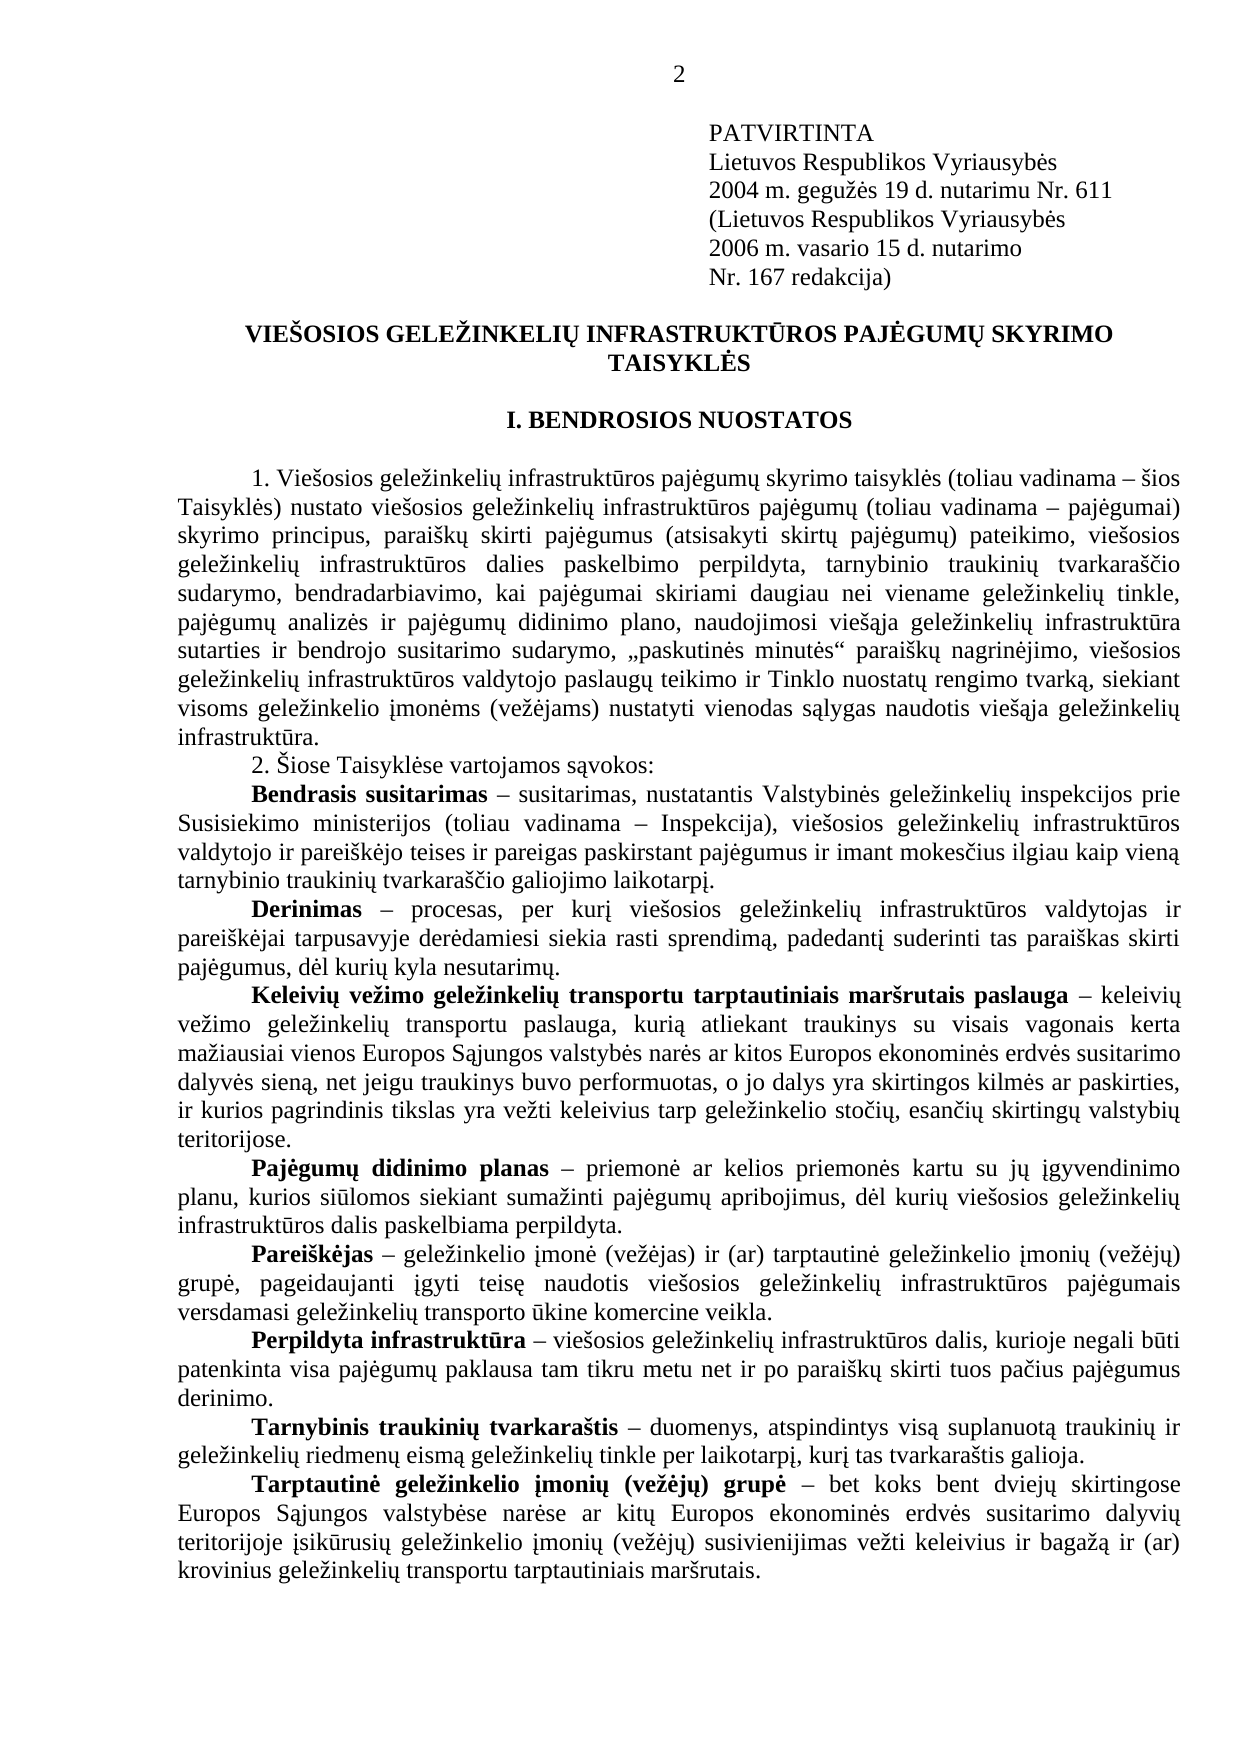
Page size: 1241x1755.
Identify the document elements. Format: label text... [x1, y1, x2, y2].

text Pareiškėjas – geležinkelio įmonė (vežėjas) ir (ar) tarptautinė geležinkelio įmonių (vežėjų) grupė, pageidaujanti įgyti teisę naudotis viešosios geležinkelių infrastruktūros pajėgumais versdamasi geležinkelių transporto ūkine komercine veikla. [177, 1239, 1181, 1326]
text Perpildyta infrastruktūra – viešosios geležinkelių infrastruktūros dalis, kurioje negali būti patenkinta visa pajėgumų paklausa tam tikru metu net ir po paraiškų skirti tuos pačius pajėgumus derinimo. [177, 1326, 1181, 1412]
text 1. Viešosios geležinkelių infrastruktūros pajėgumų skyrimo taisyklės (toliau vadinama – šios Taisyklės) nustato viešosios geležinkelių infrastruktūros pajėgumų (toliau vadinama – pajėgumai) skyrimo principus, paraiškų skirti pajėgumus (atsisakyti skirtų pajėgumų) pateikimo, viešosios geležinkelių infrastruktūros dalies paskelbimo perpildyta, tarnybinio traukinių tvarkaraščio sudarymo, bendradarbiavimo, kai pajėgumai skiriami daugiau nei viename geležinkelių tinkle, pajėgumų analizės ir pajėgumų didinimo plano, naudojimosi viešąja geležinkelių infrastruktūra sutarties ir bendrojo susitarimo sudarymo, „paskutinės minutės“ paraiškų nagrinėjimo, viešosios geležinkelių infrastruktūros valdytojo paslaugų teikimo ir Tinklo nuostatų rengimo tvarką, siekiant visoms geležinkelio įmonėms (vežėjams) nustatyti vienodas sąlygas naudotis viešąja geležinkelių infrastruktūra. [177, 463, 1181, 751]
text Bendrasis susitarimas – susitarimas, nustatantis Valstybinės geležinkelių inspekcijos prie Susisiekimo ministerijos (toliau vadinama – Inspekcija), viešosios geležinkelių infrastruktūros valdytojo ir pareiškėjo teises ir pareigas paskirstant pajėgumus ir imant mokesčius ilgiau kaip vieną tarnybinio traukinių tvarkaraščio galiojimo laikotarpį. [177, 779, 1181, 894]
text Nr. 167 redakcija) [177, 262, 1181, 291]
text Derinimas – procesas, per kurį viešosios geležinkelių infrastruktūros valdytojas ir pareiškėjai tarpusavyje derėdamiesi siekia rasti sprendimą, padedantį suderinti tas paraiškas skirti pajėgumus, dėl kurių kyla nesutarimų. [177, 894, 1181, 981]
text VIEŠOSIOS GELEŽINKELIŲ INFRASTRUKTŪROS PAJĖGUMŲ SKYRIMO TAISYKLĖS [177, 319, 1181, 377]
text Patvirtinta [709, 118, 1181, 147]
text 2004 m. gegužės 19 d. nutarimu Nr. 611 [177, 176, 1181, 204]
text Keleivių vežimo geležinkelių transportu tarptautiniais maršrutais paslauga – keleivių vežimo geležinkelių transportu paslauga, kurią atliekant traukinys su visais vagonais kerta mažiausiai vienos Europos Sąjungos valstybės narės ar kitos Europos ekonominės erdvės susitarimo dalyvės sieną, net jeigu traukinys buvo performuotas, o jo dalys yra skirtingos kilmės ar paskirties, ir kurios pagrindinis tikslas yra vežti keleivius tarp geležinkelio stočių, esančių skirtingų valstybių teritorijose. [177, 981, 1181, 1153]
text 2006 m. vasario 15 d. nutarimo [177, 233, 1181, 262]
text 2. Šiose Taisyklėse vartojamos sąvokos: [177, 751, 1181, 779]
text (Lietuvos Respublikos Vyriausybės [177, 204, 1181, 233]
text I. BENDROSIOS NUOSTATOS [177, 406, 1181, 434]
text Lietuvos Respublikos Vyriausybės [177, 147, 1181, 176]
text Tarptautinė geležinkelio įmonių (vežėjų) grupė – bet koks bent dviejų skirtingose Europos Sąjungos valstybėse narėse ar kitų Europos ekonominės erdvės susitarimo dalyvių teritorijoje įsikūrusių geležinkelio įmonių (vežėjų) susivienijimas vežti keleivius ir bagažą ir (ar) krovinius geležinkelių transportu tarptautiniais maršrutais. [177, 1469, 1181, 1584]
text Tarnybinis traukinių tvarkaraštis – duomenys, atspindintys visą suplanuotą traukinių ir geležinkelių riedmenų eismą geležinkelių tinkle per laikotarpį, kurį tas tvarkaraštis galioja. [177, 1412, 1181, 1469]
text Pajėgumų didinimo planas – priemonė ar kelios priemonės kartu su jų įgyvendinimo planu, kurios siūlomos siekiant sumažinti pajėgumų apribojimus, dėl kurių viešosios geležinkelių infrastruktūros dalis paskelbiama perpildyta. [177, 1153, 1181, 1239]
